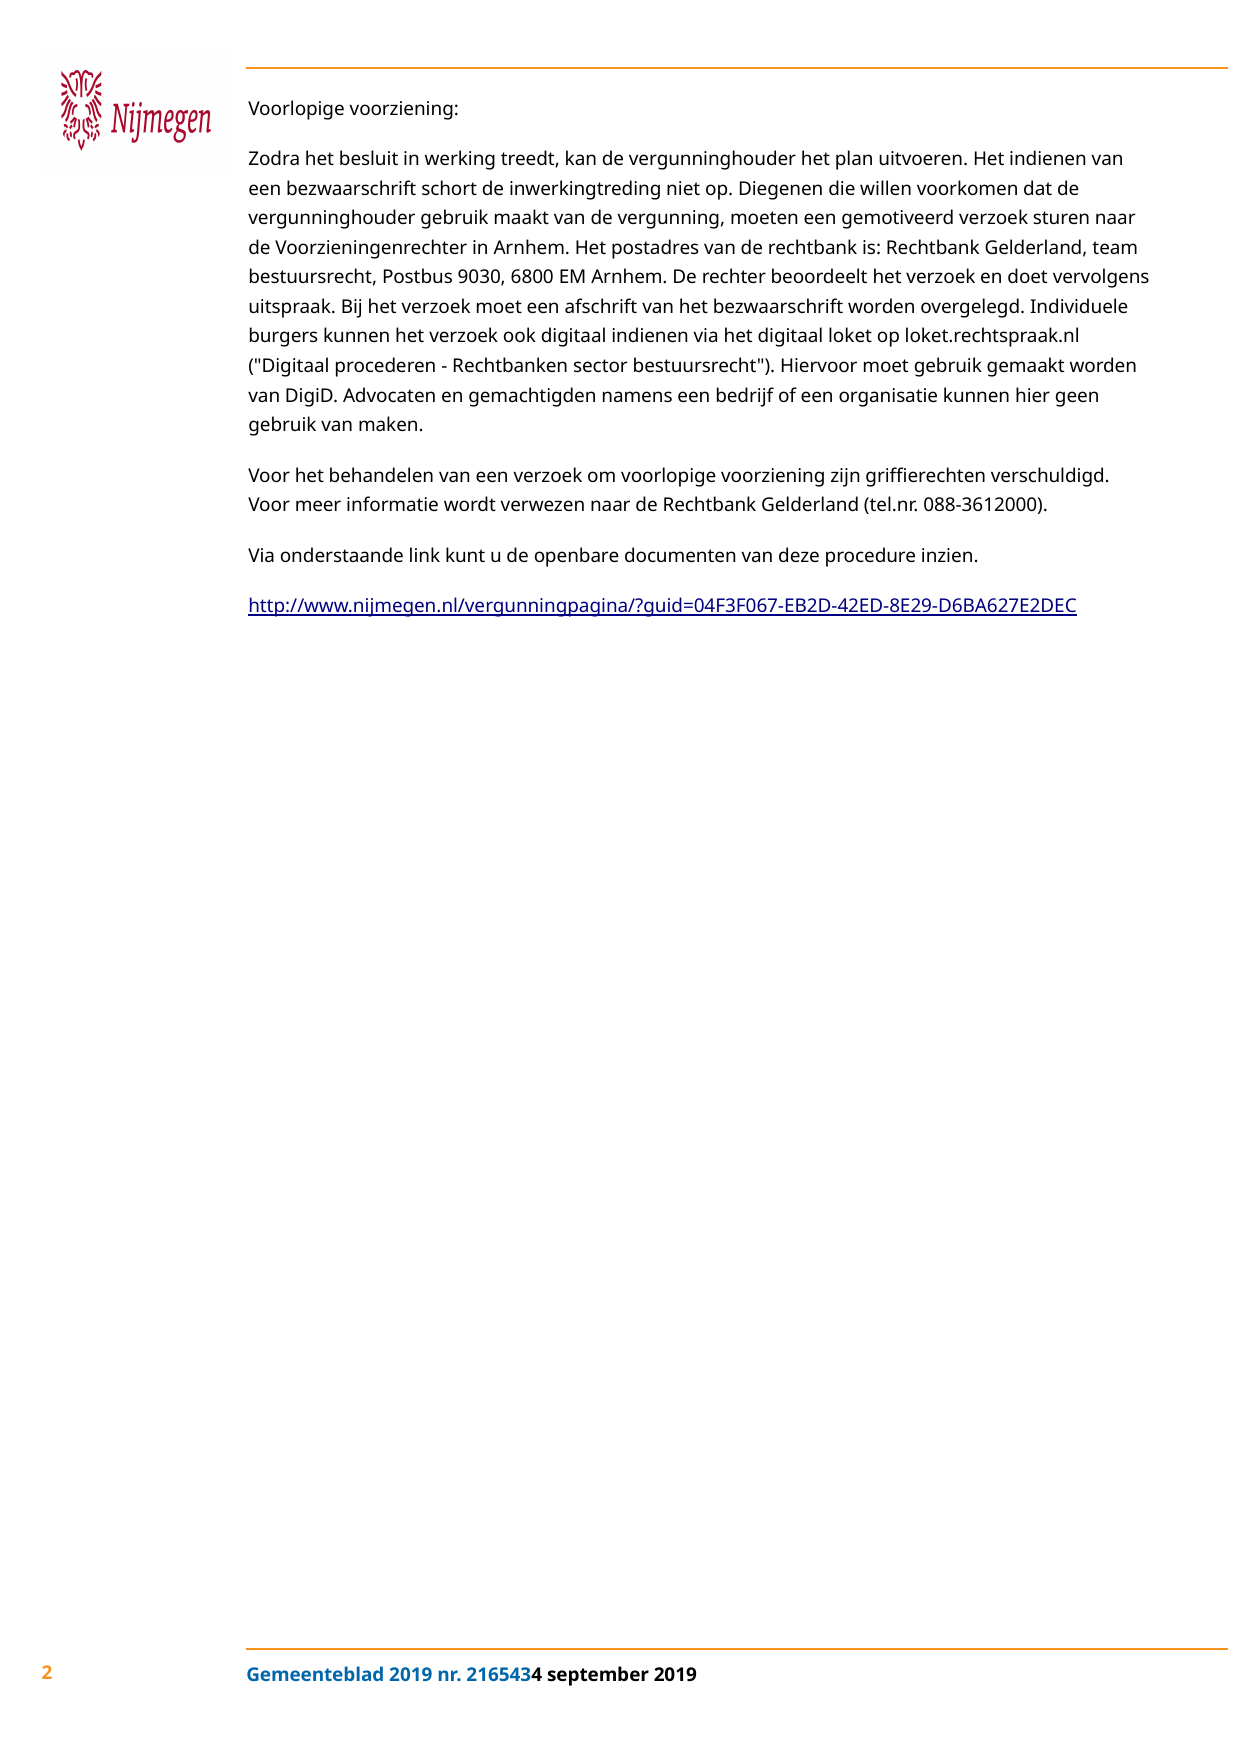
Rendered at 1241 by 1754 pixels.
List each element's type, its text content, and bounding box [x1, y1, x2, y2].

text Via onderstaande link kunt u de openbare documenten van deze procedure inzien. [248, 542, 1152, 568]
text Voor het behandelen van een verzoek om voorlopige voorziening zijn griffierechten verschuldigd. Voor meer informatie wordt verwezen naar de Rechtbank Gelderland (tel.nr. 088-3612000). [248, 462, 1152, 517]
text Voorlopige voorziening: [248, 95, 1152, 121]
text http://www.nijmegen.nl/vergunningpagina/?guid=04F3F067-EB2D-42ED-8E29-D6BA627E2DEC [248, 592, 1152, 618]
picture [41, 47, 231, 172]
text Zodra het besluit in werking treedt, kan de vergunninghouder het plan uitvoeren. Het indienen van een bezwaarschrift schort de inwerkingtreding niet op. Diegenen die willen voorkomen dat de vergunninghouder gebruik maakt van de vergunning, moeten een gemotiveerd verzoek sturen naar de Voorzieningenrechter in Arnhem. Het postadres van de rechtbank is: Rechtbank Gelderland, team bestuursrecht, Postbus 9030, 6800 EM Arnhem. De rechter beoordeelt het verzoek en doet vervolgens uitspraak. Bij het verzoek moet een afschrift van het bezwaarschrift worden overgelegd. Individuele burgers kunnen het verzoek ook digitaal indienen via het digitaal loket op loket.rechtspraak.nl ("Digitaal procederen - Rechtbanken sector bestuursrecht"). Hiervoor moet gebruik gemaakt worden van DigiD. Advocaten en gemachtigden namens een bedrijf of een organisatie kunnen hier geen gebruik van maken. [248, 145, 1152, 437]
